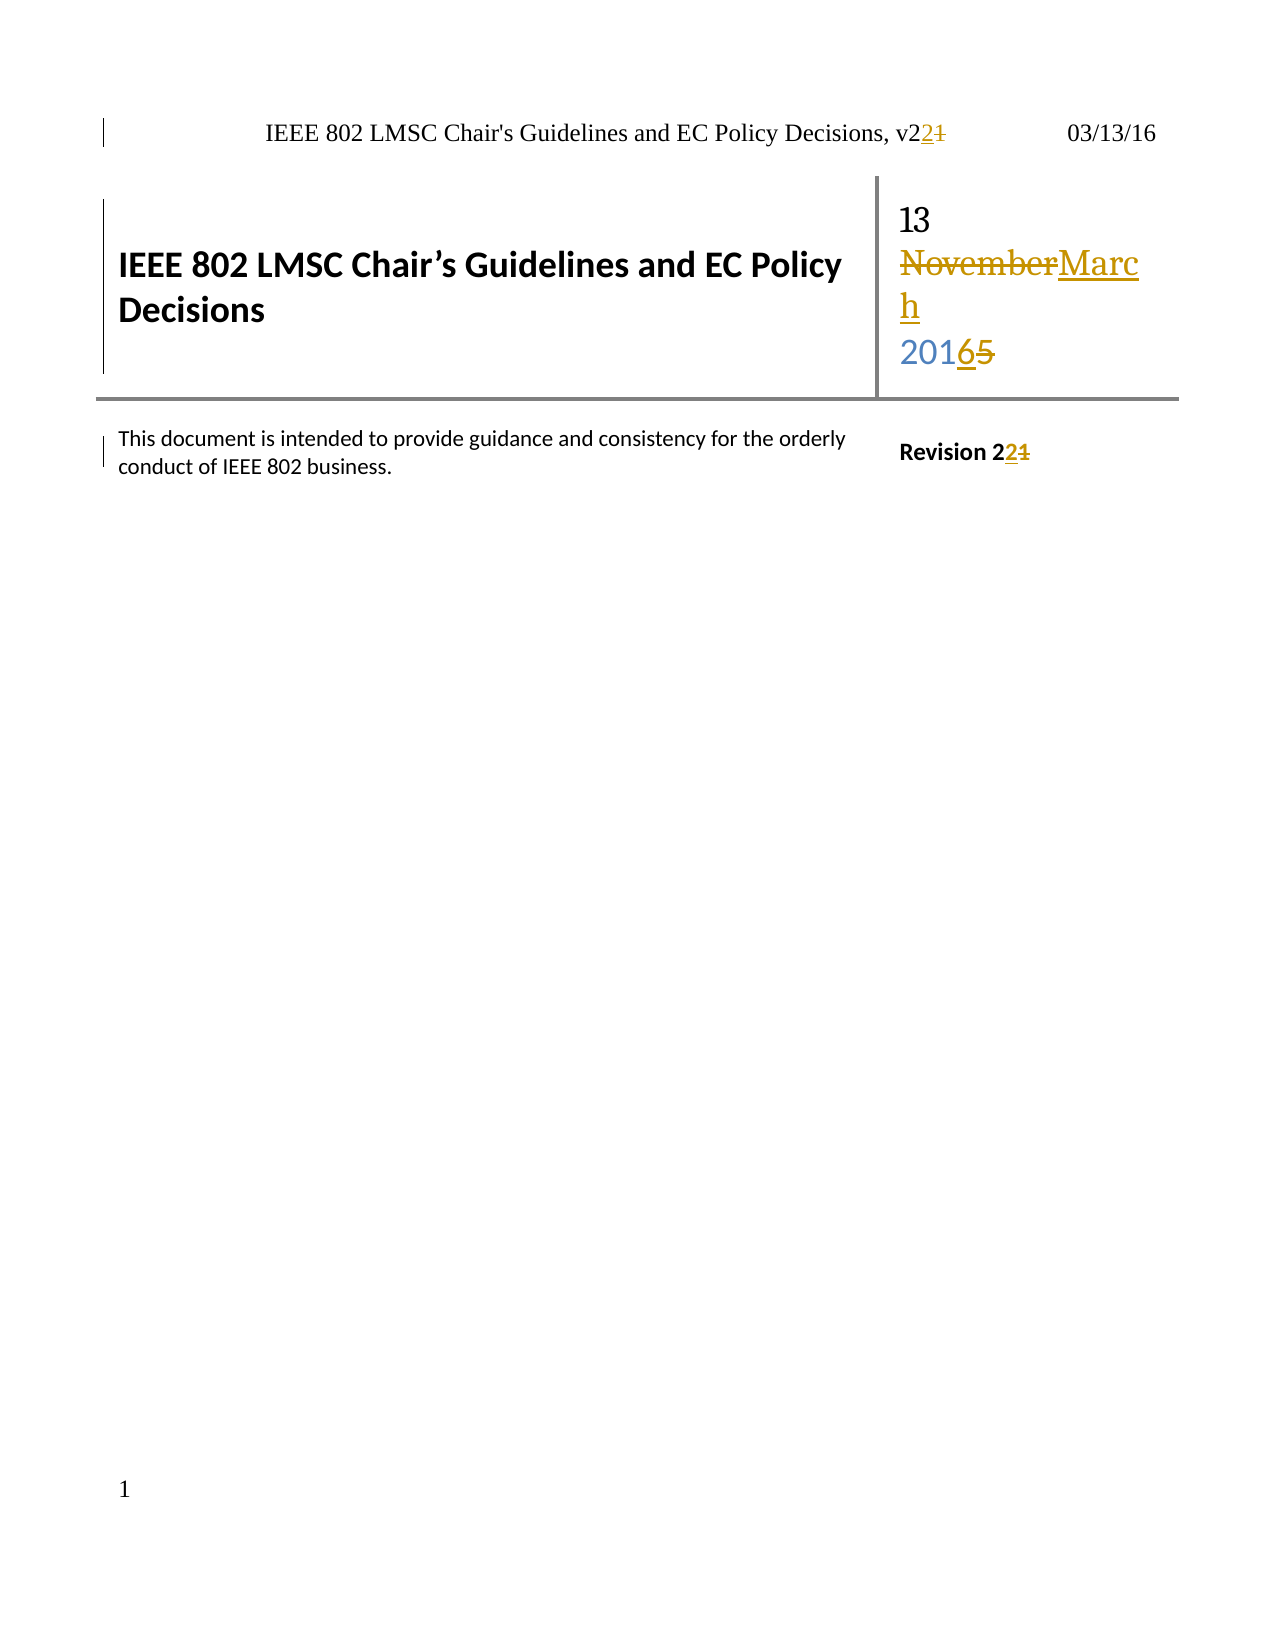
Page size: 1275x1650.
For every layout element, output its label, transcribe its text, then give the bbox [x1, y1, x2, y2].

table_cell Revision 22 [877, 401, 1179, 502]
table_header 13 March 2016 [879, 176, 1179, 397]
table_cell This document is intended to provide guidance and consistency for the orderly conduct of IEEE 802 business. [96, 401, 877, 502]
table_header IEEE 802 LMSC Chair’s Guidelines and EC Policy Decisions [96, 176, 875, 397]
